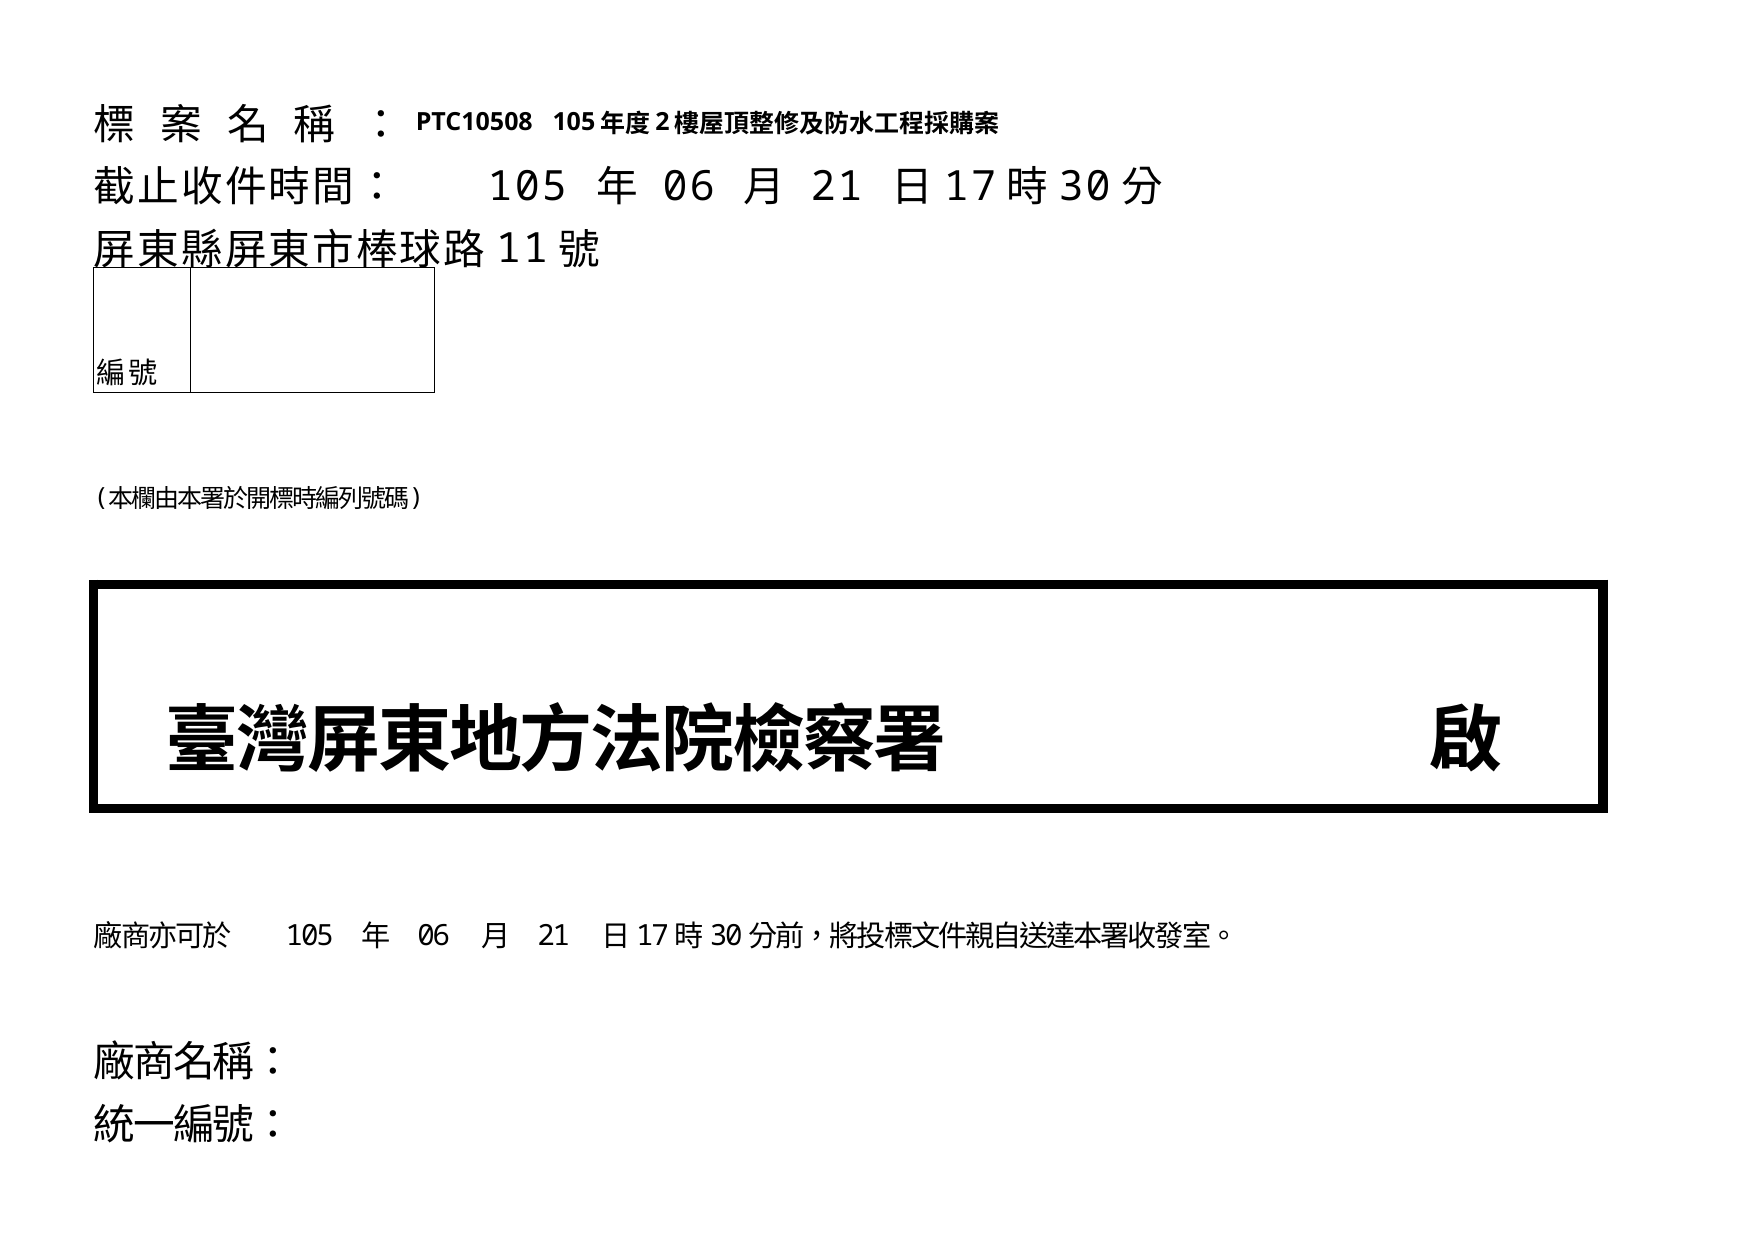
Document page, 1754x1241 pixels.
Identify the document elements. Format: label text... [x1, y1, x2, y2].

text 標 案 名 稱 ： PTC10508 105年度2樓屋頂整修及防水工程採購案 [94, 79, 1650, 142]
text (本欄由本署於開標時編列號碼) [94, 454, 1650, 517]
text 截止收件時間： 105 年 06 月 21 日17時30分 [94, 142, 1650, 204]
text 廠商亦可於 105 年 06 月 21 日17時30分前，將投標文件親自送達本署收發室。 [94, 892, 1650, 954]
text 廠商名稱： [94, 1017, 1650, 1079]
table_header [191, 268, 434, 392]
text 屏東縣屏東市棒球路11號 [94, 204, 1650, 267]
text 統一編號： [94, 1079, 1650, 1142]
table_header 臺灣屏東地方法院檢察署 啟 [98, 589, 1598, 803]
table_header 編號 [94, 268, 190, 392]
